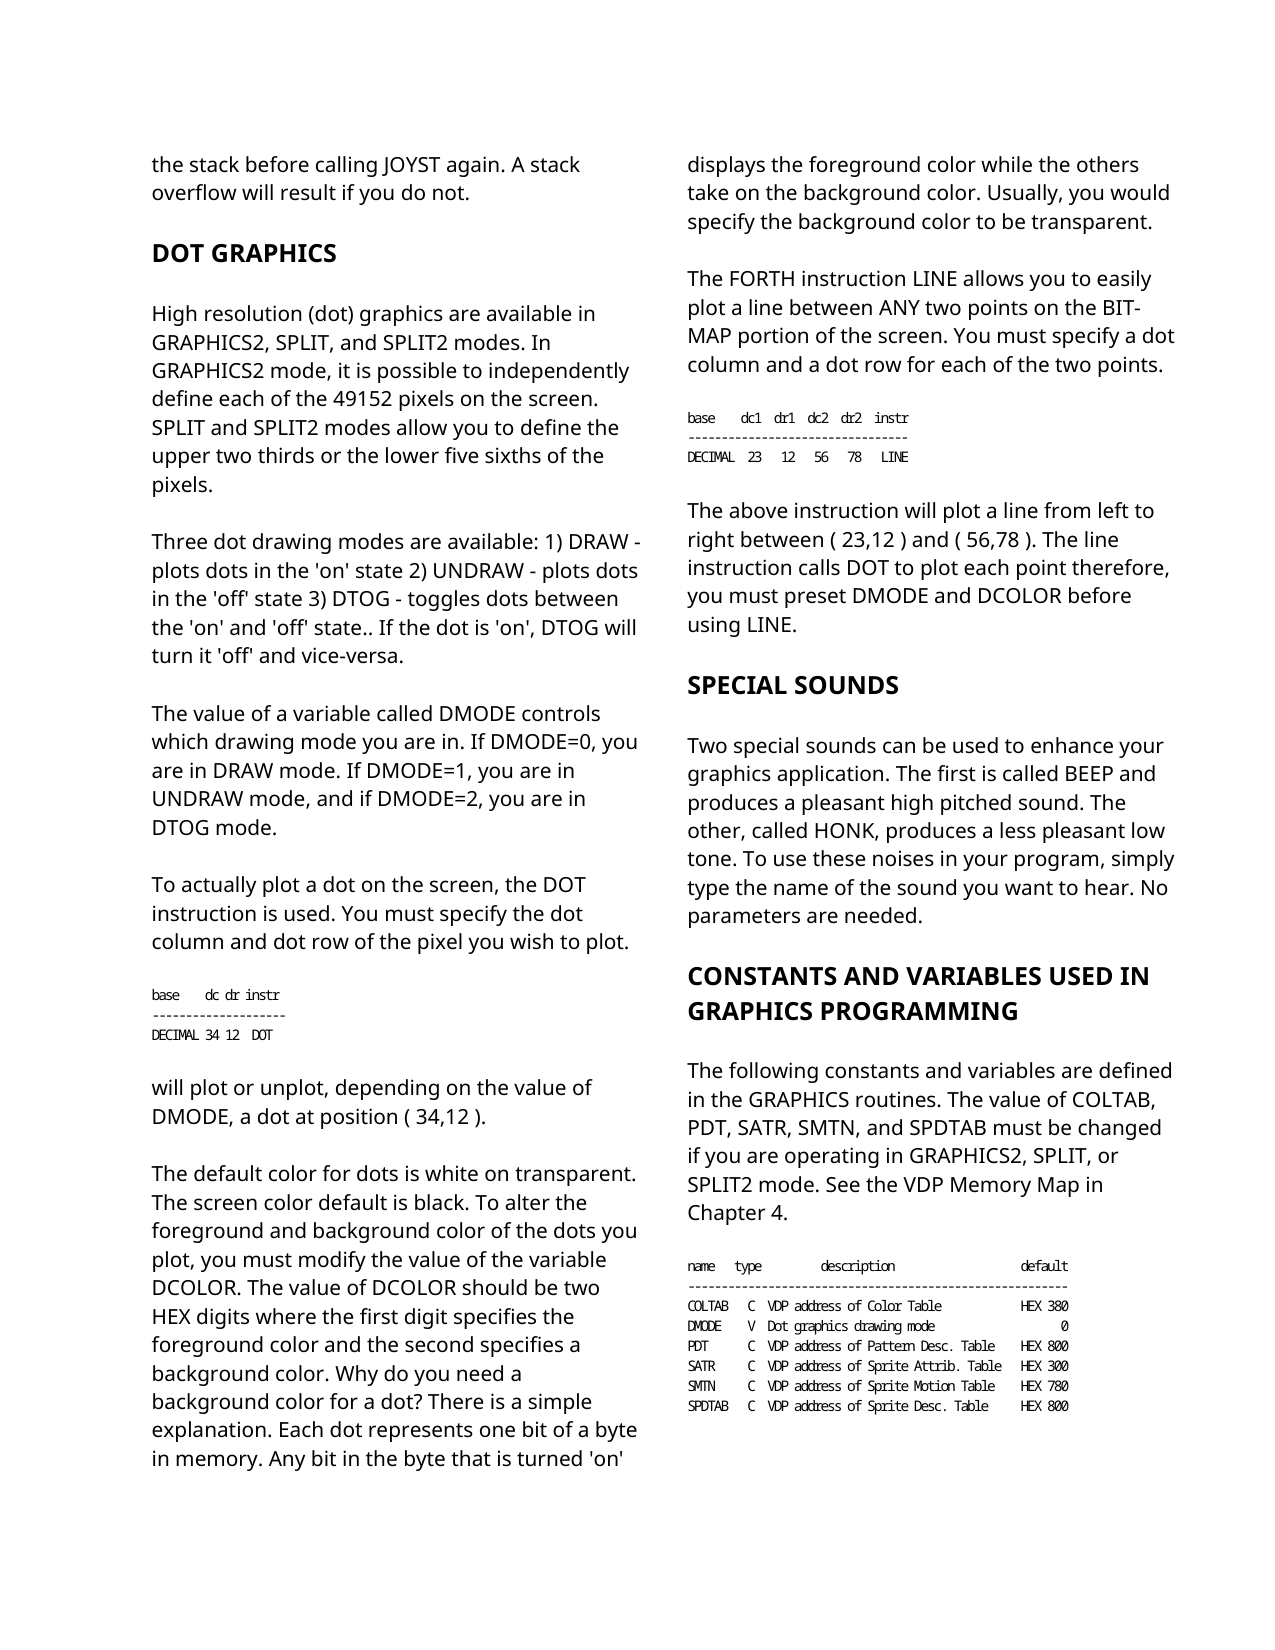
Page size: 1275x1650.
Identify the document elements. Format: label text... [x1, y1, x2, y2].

text base dc dr instr [151, 985, 642, 1004]
text The default color for dots is white on transparent. The screen color default is black. To alter the foreground and background color of the dots you plot, you must modify the value of the variable DCOLOR. The value of DCOLOR should be two HEX digits where the first digit specifies the foreground color and the second specifies a background color. Why do you need a background color for a dot? There is a simple explanation. Each dot represents one bit of a byte in memory. Any bit in the byte that is turned 'on' [151, 1159, 642, 1472]
text --------------------------------------------------------- [687, 1276, 1177, 1296]
text -------------------- [151, 1004, 642, 1024]
text The FORTH instruction LINE allows you to easily plot a line between ANY two points on the BIT-MAP portion of the screen. You must specify a dot column and a dot row for each of the two points. [687, 264, 1177, 378]
text SMTN C VDP address of Sprite Motion Table HEX 780 [687, 1376, 1177, 1395]
text SATR C VDP address of Sprite Attrib. Table HEX 300 [687, 1356, 1177, 1376]
text base dc1 dr1 dc2 dr2 instr [687, 407, 1177, 427]
text DMODE V Dot graphics drawing mode 0 [687, 1316, 1177, 1336]
text High resolution (dot) graphics are available in GRAPHICS2, SPLIT, and SPLIT2 modes. In GRAPHICS2 mode, it is possible to independently define each of the 49152 pixels on the screen. SPLIT and SPLIT2 modes allow you to define the upper two thirds or the lower five sixths of the pixels. [151, 299, 642, 498]
text The following constants and variables are defined in the GRAPHICS routines. The value of COLTAB, PDT, SATR, SMTN, and SPDTAB must be changed if you are operating in GRAPHICS2, SPLIT, or SPLIT2 mode. See the VDP Memory Map in Chapter 4. [687, 1056, 1177, 1227]
text DECIMAL 34 12 DOT [151, 1024, 642, 1044]
subtitle CONSTANTS AND VARIABLES USED IN GRAPHICS PROGRAMMING [687, 959, 1177, 1027]
text displays the foreground color while the others take on the background color. Usually, you would specify the background color to be transparent. [687, 150, 1177, 235]
text DECIMAL 23 12 56 78 LINE [687, 447, 1177, 467]
text Two special sounds can be used to enhance your graphics application. The first is called BEEP and produces a pleasant high pitched sound. The other, called HONK, produces a less pleasant low tone. To use these noises in your program, simply type the name of the sound you want to hear. No parameters are needed. [687, 731, 1177, 930]
text name type description default [687, 1256, 1177, 1276]
text COLTAB C VDP address of Color Table HEX 380 [687, 1296, 1177, 1316]
text will plot or unplot, depending on the value of DMODE, a dot at position ( 34,12 ). [151, 1073, 642, 1130]
text SPDTAB C VDP address of Sprite Desc. Table HEX 800 [687, 1395, 1177, 1415]
text The value of a variable called DMODE controls which drawing mode you are in. If DMODE=0, you are in DRAW mode. If DMODE=1, you are in UNDRAW mode, and if DMODE=2, you are in DTOG mode. [151, 699, 642, 841]
text the stack before calling JOYST again. A stack overflow will result if you do not. [151, 150, 642, 207]
subtitle SPECIAL SOUNDS [687, 668, 1177, 702]
text To actually plot a dot on the screen, the DOT instruction is used. You must specify the dot column and dot row of the pixel you wish to plot. [151, 870, 642, 956]
subtitle DOT GRAPHICS [151, 236, 642, 270]
text --------------------------------- [687, 427, 1177, 447]
text Three dot drawing modes are available: 1) DRAW - plots dots in the 'on' state 2) UNDRAW - plots dots in the 'off' state 3) DTOG - toggles dots between the 'on' and 'off' state.. If the dot is 'on', DTOG will turn it 'off' and vice-versa. [151, 527, 642, 670]
text PDT C VDP address of Pattern Desc. Table HEX 800 [687, 1336, 1177, 1356]
text The above instruction will plot a line from left to right between ( 23,12 ) and ( 56,78 ). The line instruction calls DOT to plot each point therefore, you must preset DMODE and DCOLOR before using LINE. [687, 496, 1177, 638]
